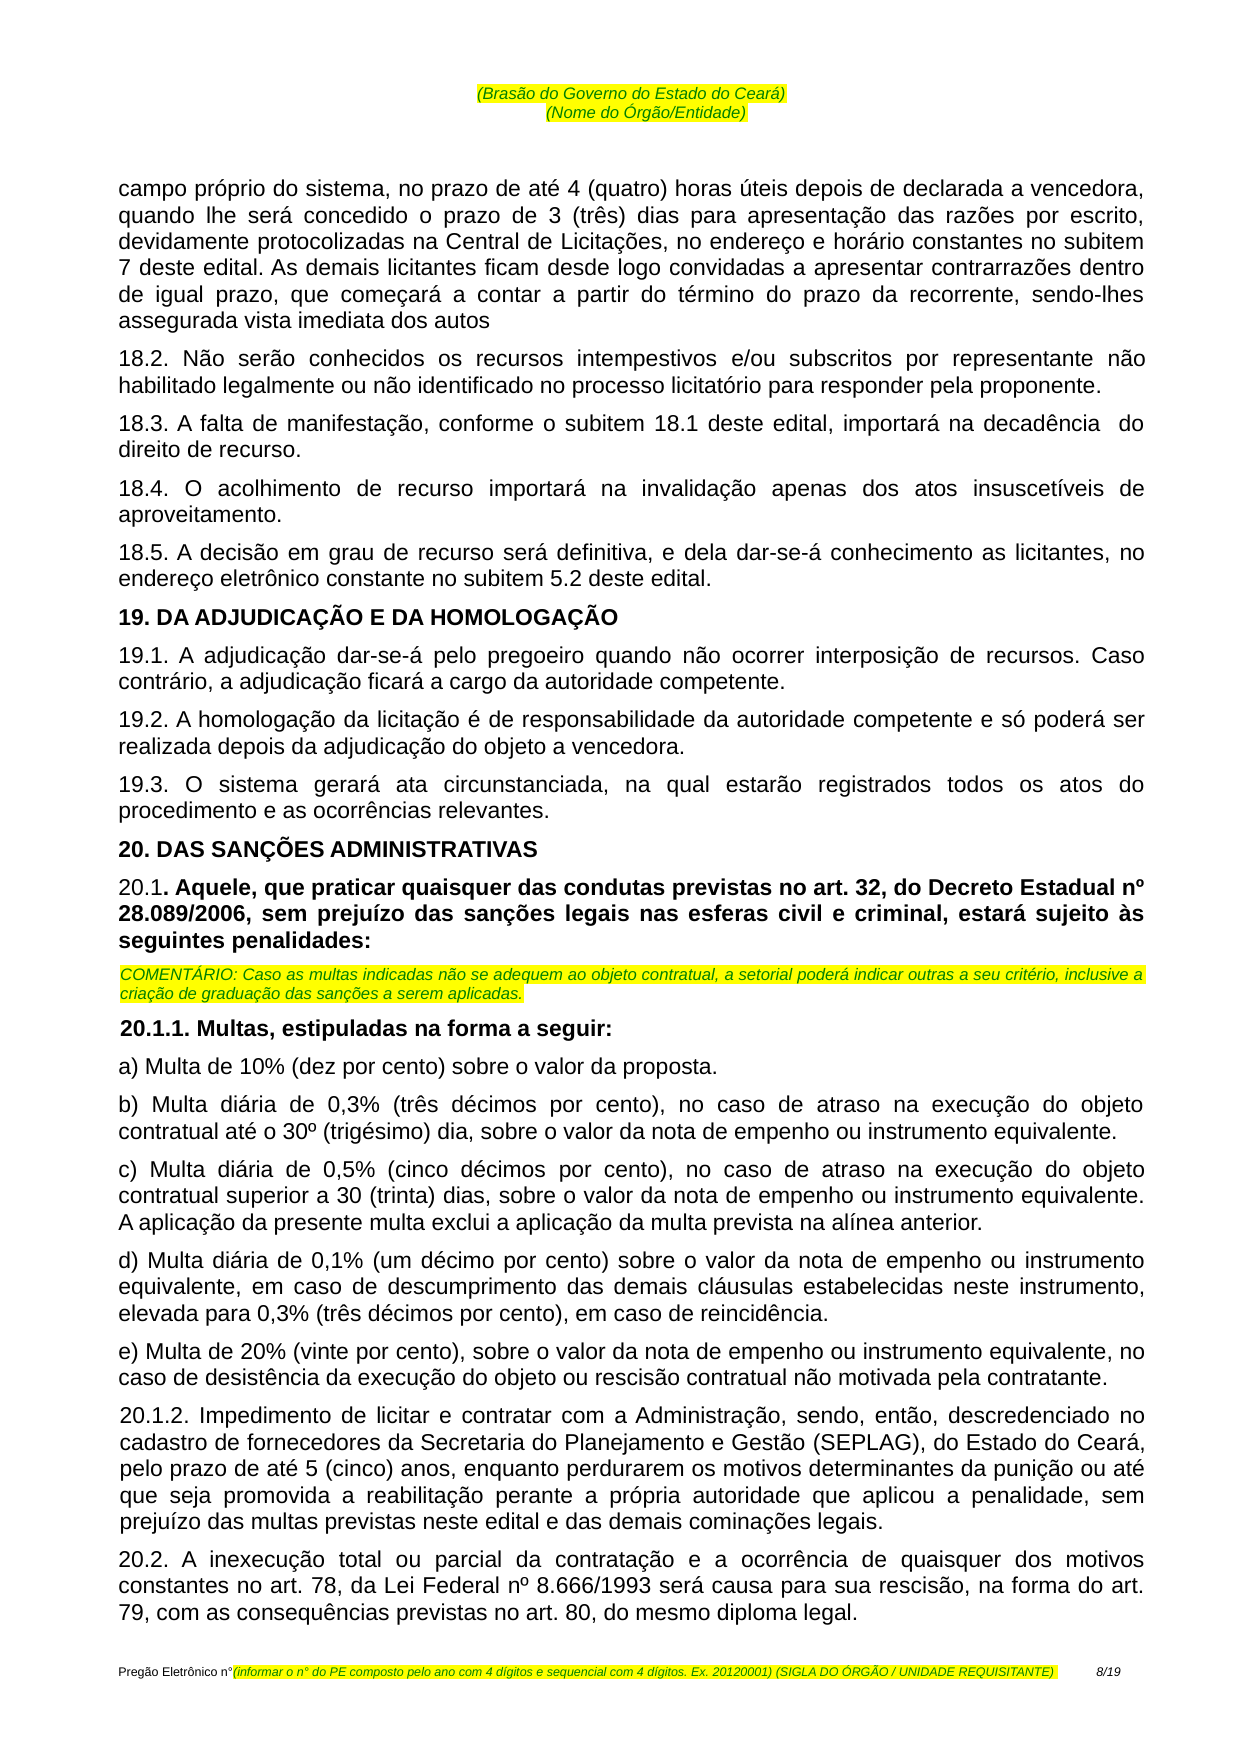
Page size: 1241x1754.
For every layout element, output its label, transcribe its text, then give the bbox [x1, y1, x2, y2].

text 18.3. A falta de manifestação, conforme o subitem 18.1 deste edital, importará na decadência do direito de recurso. [118, 410, 1146, 463]
text campo próprio do sistema, no prazo de até 4 (quatro) horas úteis depois de declarada a vencedora, quando lhe será concedido o prazo de 3 (três) dias para apresentação das razões por escrito, devidamente protocolizadas na Central de Licitações, no endereço e horário constantes no subitem 7 deste edital. As demais licitantes ficam desde logo convidadas a apresentar contrarrazões dentro de igual prazo, que começará a contar a partir do término do prazo da recorrente, sendo-lhes assegurada vista imediata dos autos [118, 175, 1146, 333]
text 18.4. O acolhimento de recurso importará na invalidação apenas dos atos insuscetíveis de aproveitamento. [118, 474, 1146, 527]
text 19.3. O sistema gerará ata circunstanciada, na qual estarão registrados todos os atos do procedimento e as ocorrências relevantes. [118, 771, 1146, 824]
text 19. DA ADJUDICAÇÃO E DA HOMOLOGAÇÃO [118, 604, 1146, 630]
text COMENTÁRIO: Caso as multas indicadas não se adequem ao objeto contratual, a setorial poderá indicar outras a seu critério, inclusive a criação de graduação das sanções a serem aplicadas. [120, 965, 1146, 1003]
text 20. DAS SANÇÕES ADMINISTRATIVAS [118, 836, 1146, 862]
text e) Multa de 20% (vinte por cento), sobre o valor da nota de empenho ou instrumento equivalente, no caso de desistência da execução do objeto ou rescisão contratual não motivada pela contratante. [118, 1338, 1146, 1391]
text c) Multa diária de 0,5% (cinco décimos por cento), no caso de atraso na execução do objeto contratual superior a 30 (trinta) dias, sobre o valor da nota de empenho ou instrumento equivalente. A aplicação da presente multa exclui a aplicação da multa prevista na alínea anterior. [118, 1156, 1146, 1235]
text 18.5. A decisão em grau de recurso será definitiva, e dela dar-se-á conhecimento as licitantes, no endereço eletrônico constante no subitem 5.2 deste edital. [118, 539, 1146, 592]
text 20.1. Aquele, que praticar quaisquer das condutas previstas no art. 32, do Decreto Estadual nº 28.089/2006, sem prejuízo das sanções legais nas esferas civil e criminal, estará sujeito às seguintes penalidades: [118, 874, 1146, 953]
text 18.2. Não serão conhecidos os recursos intempestivos e/ou subscritos por representante não habilitado legalmente ou não identificado no processo licitatório para responder pela proponente. [118, 345, 1146, 398]
text 19.1. A adjudicação dar-se-á pelo pregoeiro quando não ocorrer interposição de recursos. Caso contrário, a adjudicação ficará a cargo da autoridade competente. [118, 642, 1146, 694]
text 20.1.2. Impedimento de licitar e contratar com a Administração, sendo, então, descredenciado no cadastro de fornecedores da Secretaria do Planejamento e Gestão (SEPLAG), do Estado do Ceará, pelo prazo de até 5 (cinco) anos, enquanto perdurarem os motivos determinantes da punição ou até que seja promovida a reabilitação perante a própria autoridade que aplicou a penalidade, sem prejuízo das multas previstas neste edital e das demais cominações legais. [119, 1402, 1146, 1534]
text 20.2. A inexecução total ou parcial da contratação e a ocorrência de quaisquer dos motivos constantes no art. 78, da Lei Federal nº 8.666/1993 será causa para sua rescisão, na forma do art. 79, com as consequências previstas no art. 80, do mesmo diploma legal. [118, 1546, 1146, 1625]
text a) Multa de 10% (dez por cento) sobre o valor da proposta. [118, 1053, 1146, 1079]
text d) Multa diária de 0,1% (um décimo por cento) sobre o valor da nota de empenho ou instrumento equivalente, em caso de descumprimento das demais cláusulas estabelecidas neste instrumento, elevada para 0,3% (três décimos por cento), em caso de reincidência. [118, 1247, 1146, 1326]
text 19.2. A homologação da licitação é de responsabilidade da autoridade competente e só poderá ser realizada depois da adjudicação do objeto a vencedora. [118, 706, 1146, 759]
text b) Multa diária de 0,3% (três décimos por cento), no caso de atraso na execução do objeto contratual até o 30º (trigésimo) dia, sobre o valor da nota de empenho ou instrumento equivalente. [118, 1091, 1146, 1144]
text 20.1.1. Multas, estipuladas na forma a seguir: [120, 1015, 1146, 1041]
